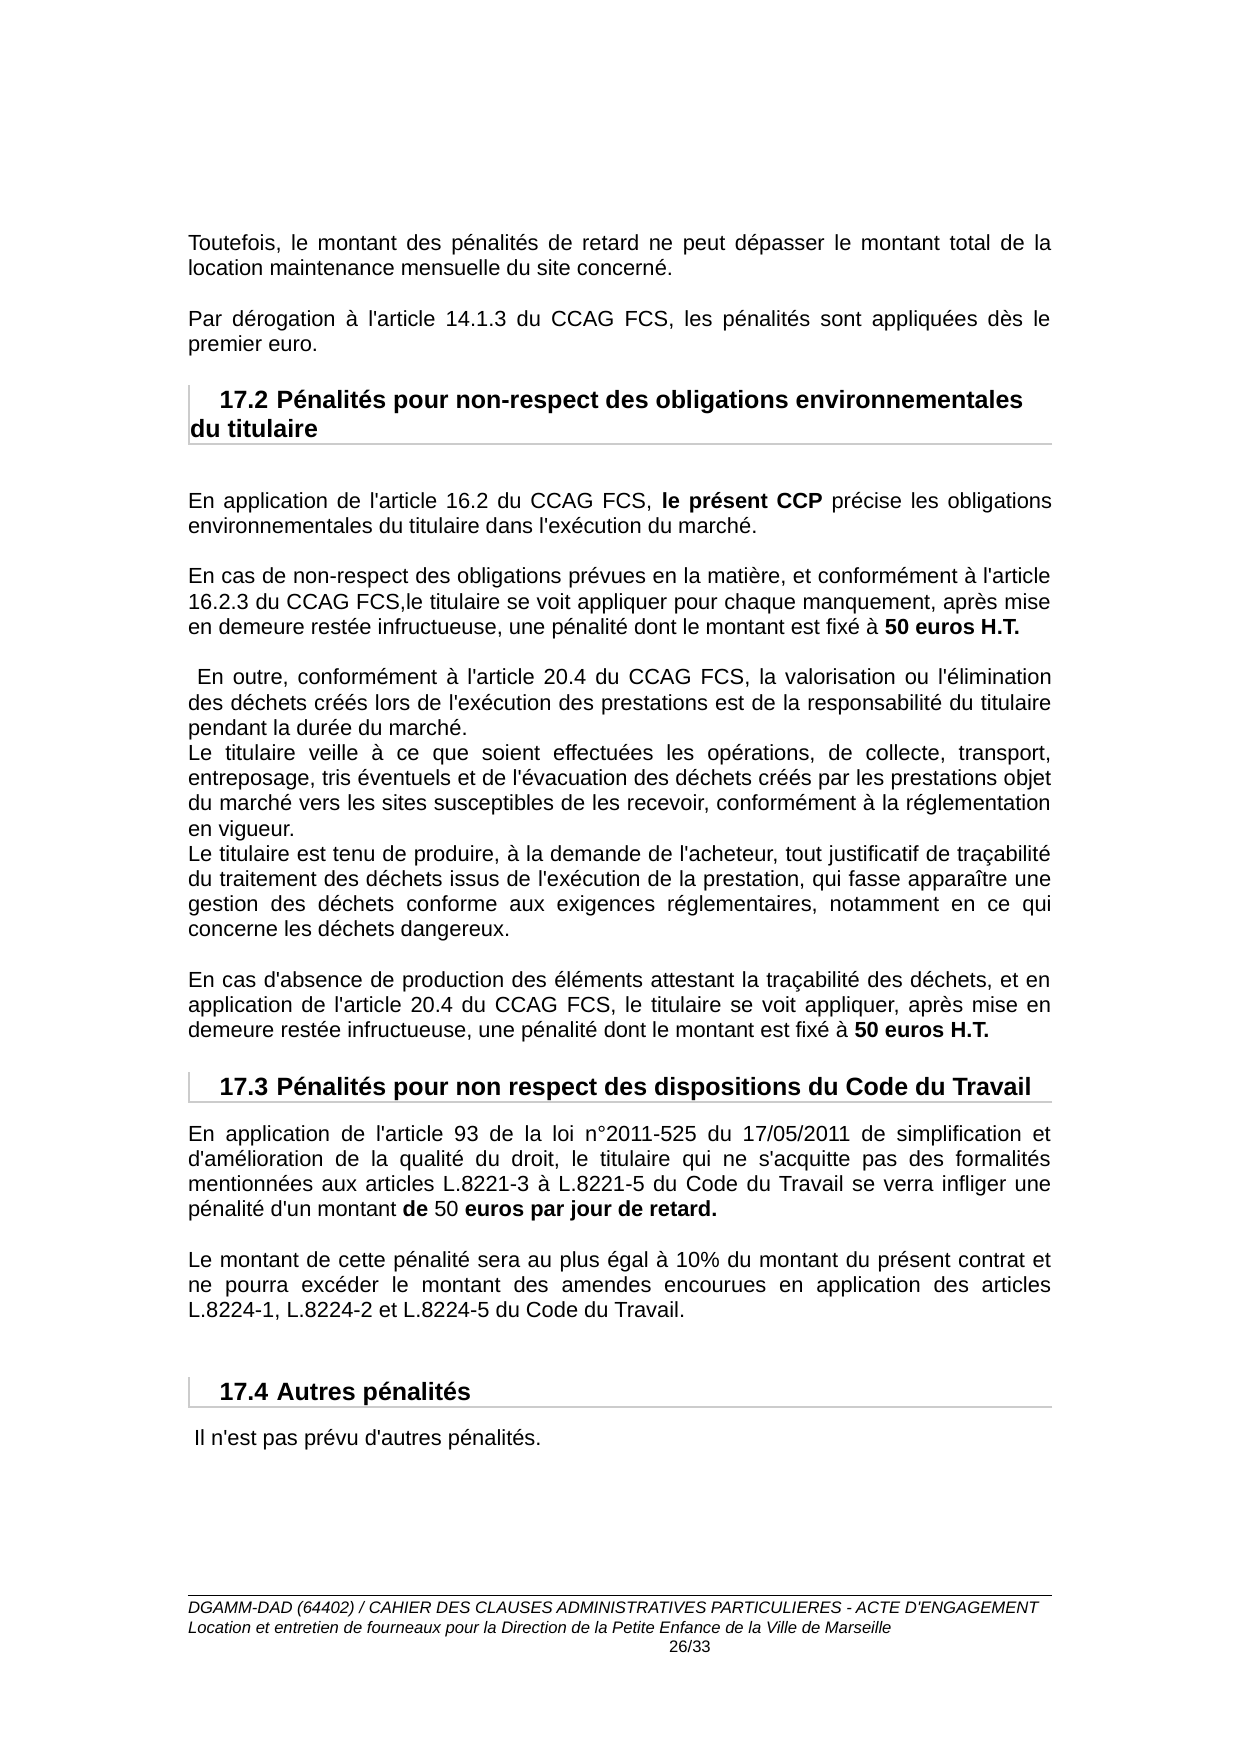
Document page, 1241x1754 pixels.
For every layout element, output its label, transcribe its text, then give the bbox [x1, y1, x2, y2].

text En cas d'absence de production des éléments attestant la traçabilité des déchets, et en application de l'article 20.4 du CCAG FCS, le titulaire se voit appliquer, après mise en demeure restée infructueuse, une pénalité dont le montant est fixé à 50 euros H.T. [188, 967, 1052, 1042]
subtitle Pénalités pour non-respect des obligations environnementales du titulaire [190, 385, 1052, 443]
subtitle Pénalités pour non respect des dispositions du Code du Travail [190, 1072, 1052, 1101]
text En cas de non-respect des obligations prévues en la matière, et conformément à l'article 16.2.3 du CCAG FCS,le titulaire se voit appliquer pour chaque manquement, après mise en demeure restée infructueuse, une pénalité dont le montant est fixé à 50 euros H.T. [188, 563, 1052, 639]
text En application de l'article 93 de la loi n°2011-525 du 17/05/2011 de simplification et d'amélioration de la qualité du droit, le titulaire qui ne s'acquitte pas des formalités mentionnées aux articles L.8221-3 à L.8221-5 du Code du Travail se verra infliger une pénalité d'un montant de 50 euros par jour de retard. [188, 1120, 1052, 1221]
text Toutefois, le montant des pénalités de retard ne peut dépasser le montant total de la location maintenance mensuelle du site concerné. [188, 230, 1052, 280]
text Le titulaire veille à ce que soient effectuées les opérations, de collecte, transport, entreposage, tris éventuels et de l'évacuation des déchets créés par les prestations objet du marché vers les sites susceptibles de les recevoir, conformément à la réglementation en vigueur. [188, 740, 1052, 841]
subtitle Autres pénalités [190, 1377, 1052, 1406]
text En application de l'article 16.2 du CCAG FCS, le présent CCP précise les obligations environnementales du titulaire dans l'exécution du marché. [188, 488, 1052, 538]
text Il n'est pas prévu d'autres pénalités. [188, 1425, 1052, 1451]
text Le montant de cette pénalité sera au plus égal à 10% du montant du présent contrat et ne pourra excéder le montant des amendes encourues en application des articles L.8224-1, L.8224-2 et L.8224-5 du Code du Travail. [188, 1246, 1052, 1322]
text Par dérogation à l'article 14.1.3 du CCAG FCS, les pénalités sont appliquées dès le premier euro. [188, 305, 1052, 356]
text En outre, conformément à l'article 20.4 du CCAG FCS, la valorisation ou l'élimination des déchets créés lors de l'exécution des prestations est de la responsabilité du titulaire pendant la durée du marché. [188, 664, 1052, 740]
text Le titulaire est tenu de produire, à la demande de l'acheteur, tout justificatif de traçabilité du traitement des déchets issus de l'exécution de la prestation, qui fasse apparaître une gestion des déchets conforme aux exigences réglementaires, notamment en ce qui concerne les déchets dangereux. [188, 841, 1052, 942]
